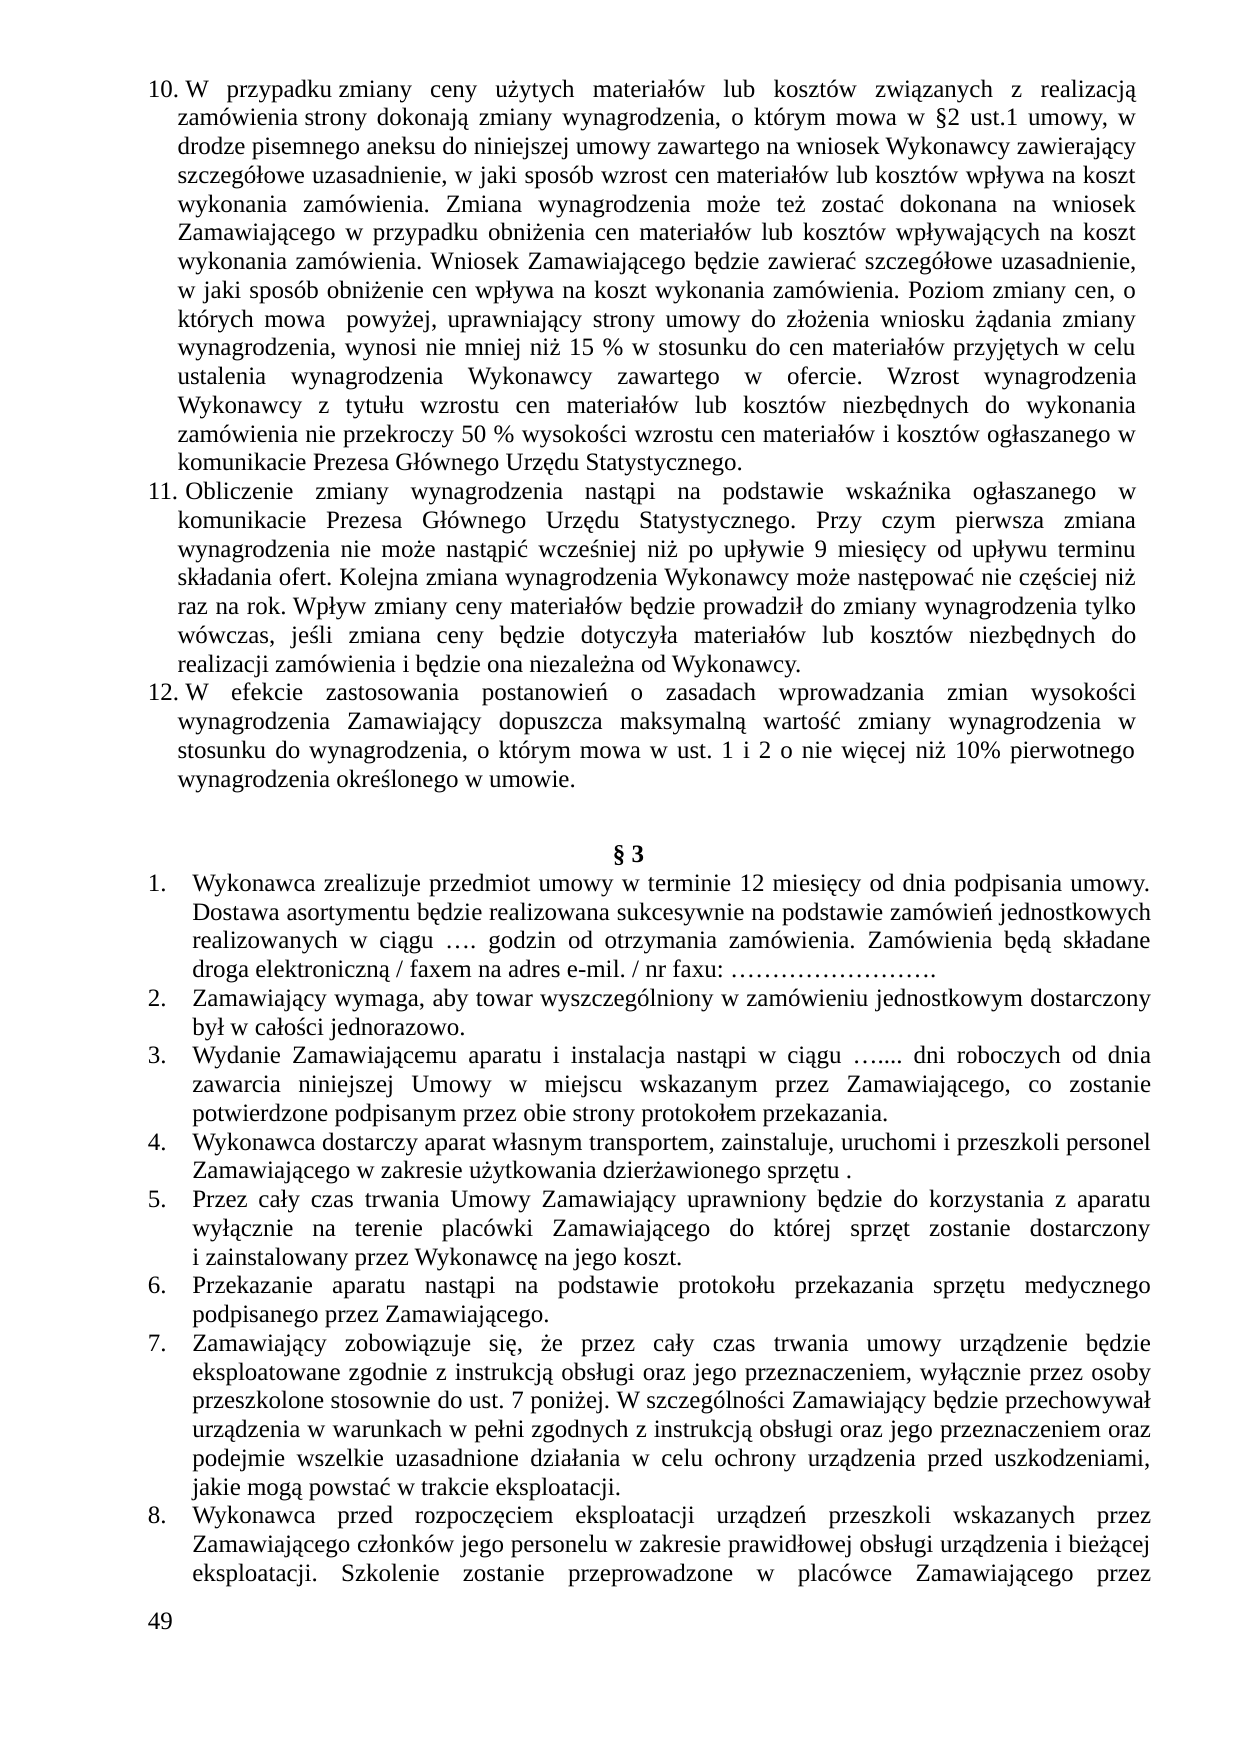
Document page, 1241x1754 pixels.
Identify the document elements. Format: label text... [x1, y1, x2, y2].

list Przekazanie aparatu nastąpi na podstawie protokołu przekazania sprzętu medycznego podpisanego przez Zamawiającego. [148, 1270, 1152, 1328]
list Obliczenie zmiany wynagrodzenia nastąpi na podstawie wskaźnika ogłaszanego w komunikacie Prezesa Głównego Urzędu Statystycznego. Przy czym pierwsza zmiana wynagrodzenia nie może nastąpić wcześniej niż po upływie 9 miesięcy od upływu terminu składania ofert. Kolejna zmiana wynagrodzenia Wykonawcy może następować nie częściej niż raz na rok. Wpływ zmiany ceny materiałów będzie prowadził do zmiany wynagrodzenia tylko wówczas, jeśli zmiana ceny będzie dotyczyła materiałów lub kosztów niezbędnych do realizacji zamówienia i będzie ona niezależna od Wykonawcy. [148, 476, 1137, 677]
list Zamawiający wymaga, aby towar wyszczególniony w zamówieniu jednostkowym dostarczony był w całości jednorazowo. [148, 983, 1152, 1040]
list Wykonawca przed rozpoczęciem eksploatacji urządzeń przeszkoli wskazanych przez Zamawiającego członków jego personelu w zakresie prawidłowej obsługi urządzenia i bieżącej eksploatacji. Szkolenie zostanie przeprowadzone w placówce Zamawiającego przez [148, 1500, 1152, 1587]
list Zamawiający zobowiązuje się, że przez cały czas trwania umowy urządzenie będzie eksploatowane zgodnie z instrukcją obsługi oraz jego przeznaczeniem, wyłącznie przez osoby przeszkolone stosownie do ust. 7 poniżej. W szczególności Zamawiający będzie przechowywał urządzenia w warunkach w pełni zgodnych z instrukcją obsługi oraz jego przeznaczeniem oraz podejmie wszelkie uzasadnione działania w celu ochrony urządzenia przed uszkodzeniami, jakie mogą powstać w trakcie eksploatacji. [148, 1328, 1152, 1500]
list Wykonawca zrealizuje przedmiot umowy w terminie 12 miesięcy od dnia podpisania umowy. Dostawa asortymentu będzie realizowana sukcesywnie na podstawie zamówień jednostkowych realizowanych w ciągu …. godzin od otrzymania zamówienia. Zamówienia będą składane droga elektroniczną / faxem na adres e-mil. / nr faxu: ……………………. [148, 868, 1152, 983]
list W efekcie zastosowania postanowień o zasadach wprowadzania zmian wysokości wynagrodzenia Zamawiający dopuszcza maksymalną wartość zmiany wynagrodzenia w stosunku do wynagrodzenia, o którym mowa w ust. 1 i 2 o nie więcej niż 10% pierwotnego wynagrodzenia określonego w umowie. [148, 677, 1137, 792]
list W przypadku zmiany ceny użytych materiałów lub kosztów związanych z realizacją zamówienia strony dokonają zmiany wynagrodzenia, o którym mowa w §2 ust.1 umowy, w drodze pisemnego aneksu do niniejszej umowy zawartego na wniosek Wykonawcy zawierający szczegółowe uzasadnienie, w jaki sposób wzrost cen materiałów lub kosztów wpływa na koszt wykonania zamówienia. Zmiana wynagrodzenia może też zostać dokonana na wniosek Zamawiającego w przypadku obniżenia cen materiałów lub kosztów wpływających na koszt wykonania zamówienia. Wniosek Zamawiającego będzie zawierać szczegółowe uzasadnienie, w jaki sposób obniżenie cen wpływa na koszt wykonania zamówienia. Poziom zmiany cen, o których mowa powyżej, uprawniający strony umowy do złożenia wniosku żądania zmiany wynagrodzenia, wynosi nie mniej niż 15 % w stosunku do cen materiałów przyjętych w celu ustalenia wynagrodzenia Wykonawcy zawartego w ofercie. Wzrost wynagrodzenia Wykonawcy z tytułu wzrostu cen materiałów lub kosztów niezbędnych do wykonania zamówienia nie przekroczy 50 % wysokości wzrostu cen materiałów i kosztów ogłaszanego w komunikacie Prezesa Głównego Urzędu Statystycznego. [148, 74, 1137, 476]
list Wydanie Zamawiającemu aparatu i instalacja nastąpi w ciągu ….... dni roboczych od dnia zawarcia niniejszej Umowy w miejscu wskazanym przez Zamawiającego, co zostanie potwierdzone podpisanym przez obie strony protokołem przekazania. [148, 1040, 1152, 1127]
list Przez cały czas trwania Umowy Zamawiający uprawniony będzie do korzystania z aparatu wyłącznie na terenie placówki Zamawiającego do której sprzęt zostanie dostarczony i zainstalowany przez Wykonawcę na jego koszt. [148, 1184, 1152, 1270]
list Wykonawca dostarczy aparat własnym transportem, zainstaluje, uruchomi i przeszkoli personel Zamawiającego w zakresie użytkowania dzierżawionego sprzętu . [148, 1127, 1152, 1184]
